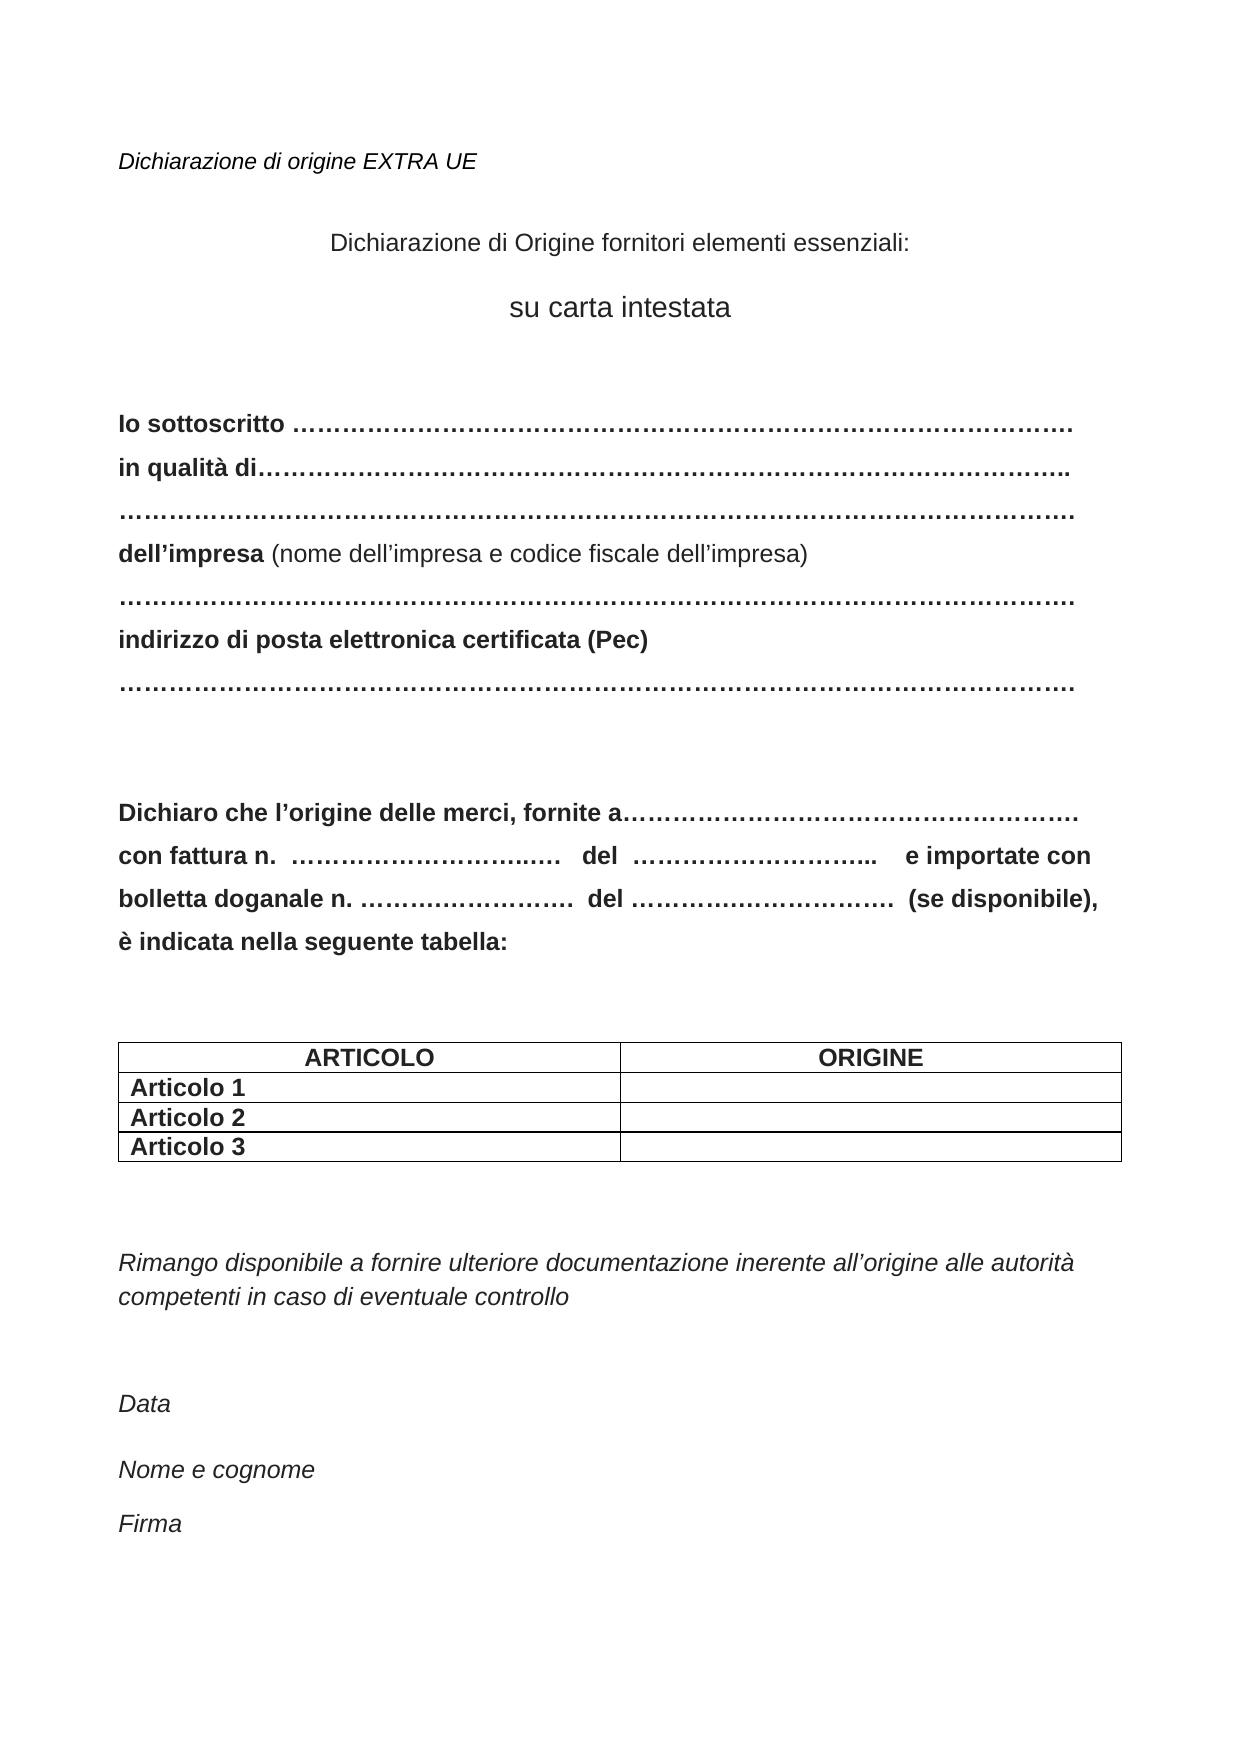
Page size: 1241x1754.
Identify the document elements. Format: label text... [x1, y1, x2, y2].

text dell’impresa (nome dell’impresa e codice fiscale dell’impresa) [118, 539, 1122, 568]
text Io sottoscritto …………………………………………………………………………………. in qualità di……………………………………………………………………………………..……………………………………………………………………………………………………. [118, 409, 1122, 524]
text indirizzo di posta elettronica certificata (Pec) [118, 625, 1122, 654]
text Data Nome e cognome [118, 1389, 1122, 1484]
text è indicata nella seguente tabella: [118, 927, 1122, 956]
table_cell [621, 1073, 1121, 1102]
text Dichiarazione di Origine fornitori elementi essenziali: [118, 228, 1122, 257]
table_header ARTICOLO [119, 1043, 620, 1072]
table_cell Articolo 1 [119, 1073, 620, 1102]
table_cell [621, 1133, 1121, 1161]
table_cell [621, 1103, 1121, 1131]
text Firma [118, 1509, 1122, 1538]
text ……………………………………………………………………………………………………. [118, 668, 1122, 697]
text Dichiaro che l’origine delle merci, fornite a………………………………………………. con fattura n. ………………………..…. del ………………………... e importate con bolletta doganale n. ……….……………. del ………….………………. (se disponibile), [118, 798, 1122, 913]
text su carta intestata [118, 290, 1122, 324]
table_cell Articolo 2 [119, 1103, 620, 1131]
table_header ORIGINE [621, 1043, 1121, 1072]
table_cell Articolo 3 [119, 1133, 620, 1161]
text ……………………………………………………………………………………………………. [118, 582, 1122, 611]
text Rimango disponibile a fornire ulteriore documentazione inerente all’origine alle autorità competenti in caso di eventuale controllo [118, 1248, 1122, 1310]
